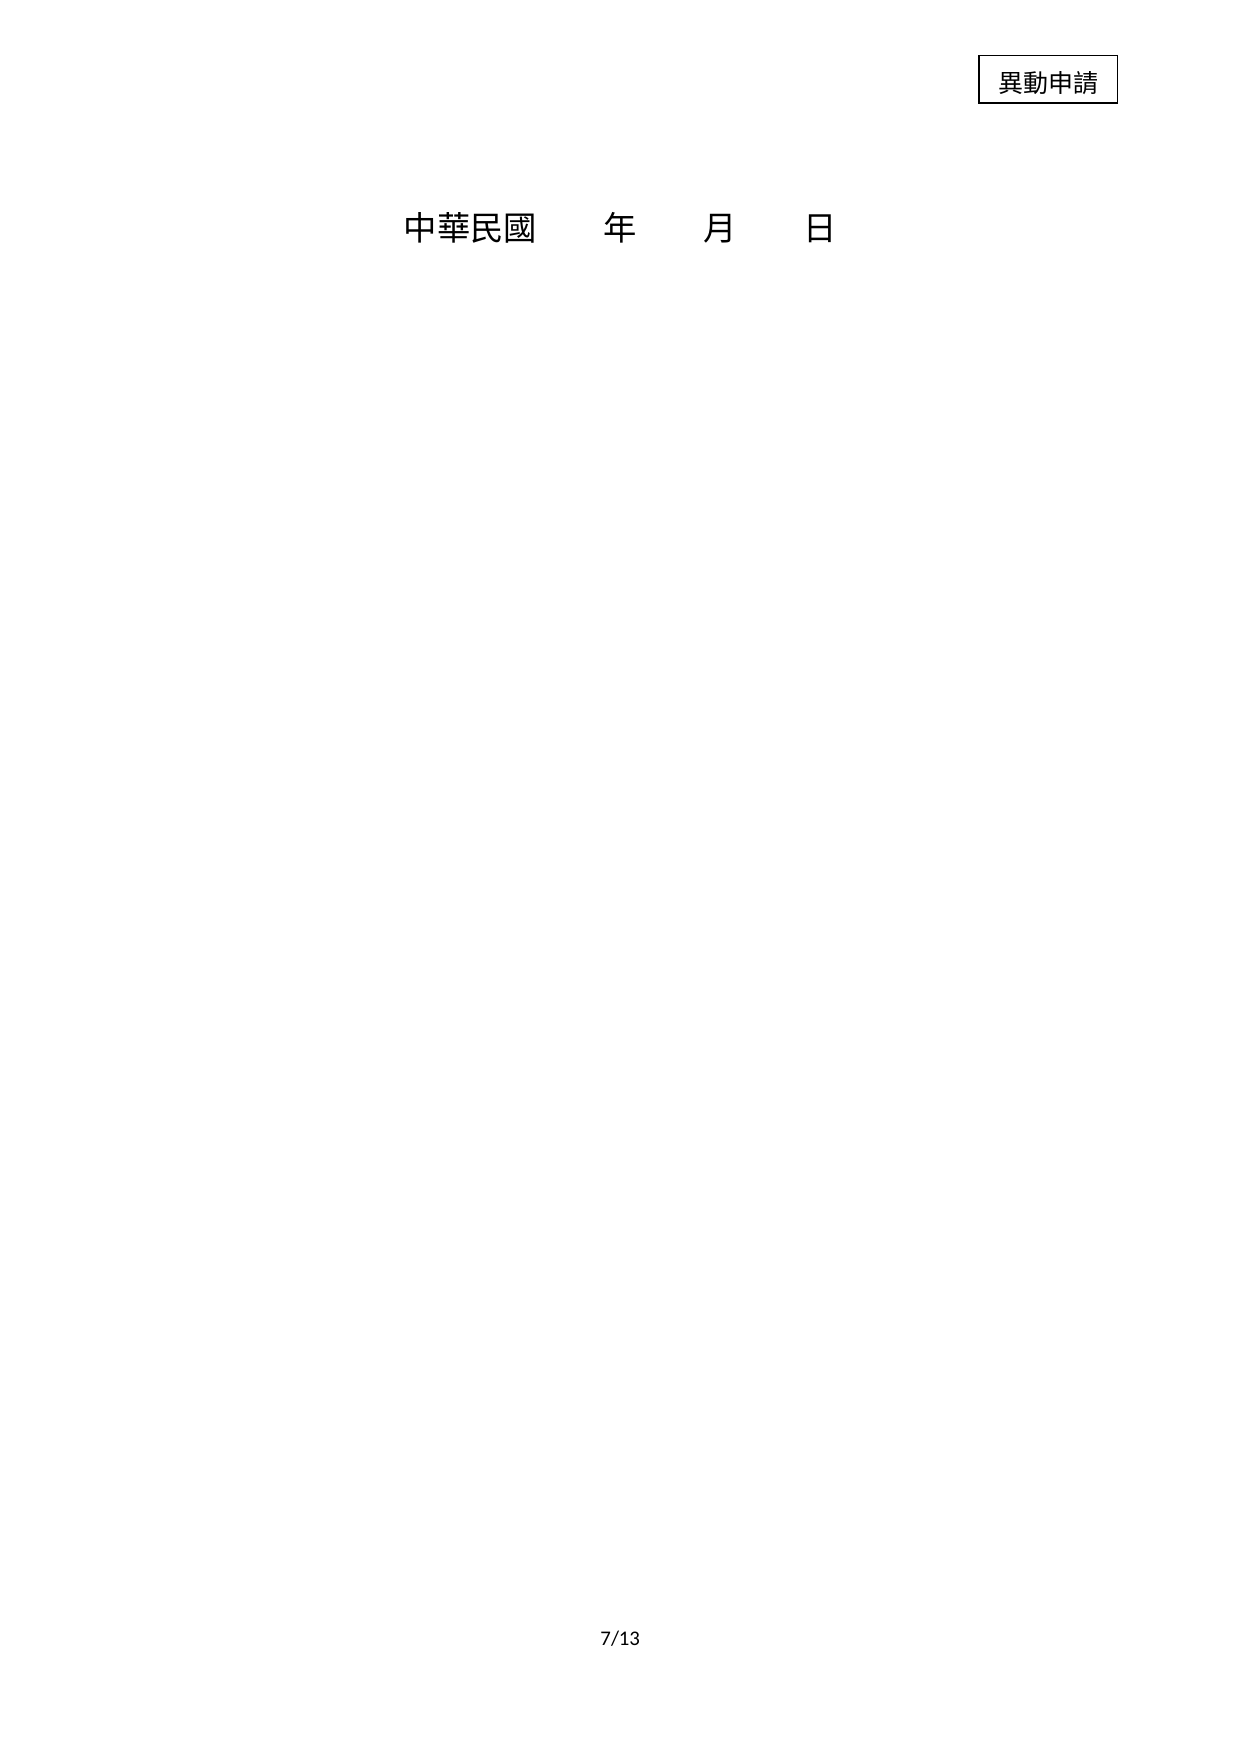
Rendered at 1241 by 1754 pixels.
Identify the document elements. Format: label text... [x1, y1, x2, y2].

text 中華民國 年 月 日 [118, 184, 1122, 247]
